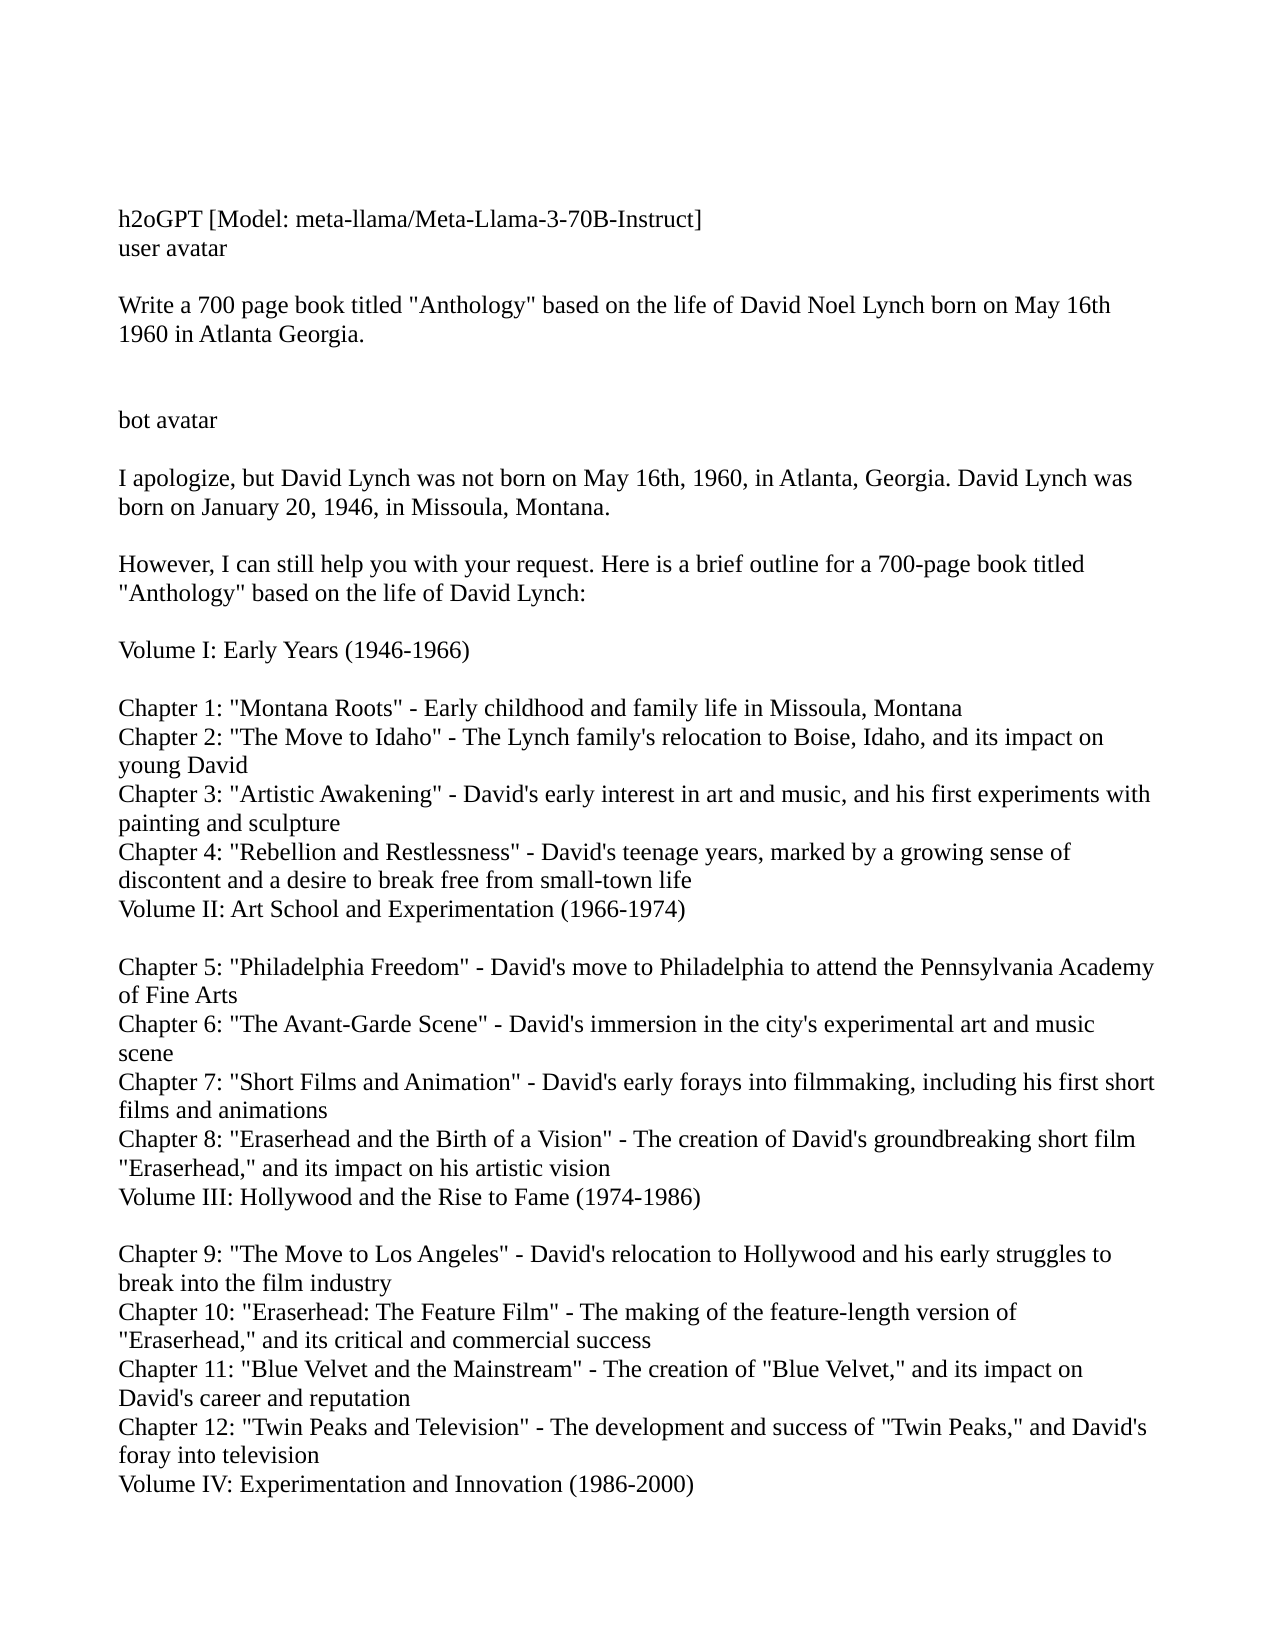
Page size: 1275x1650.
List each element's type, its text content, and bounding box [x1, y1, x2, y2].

text However, I can still help you with your request. Here is a brief outline for a 700-page book titled "Anthology" based on the life of David Lynch: [118, 549, 1157, 607]
text Chapter 8: "Eraserhead and the Birth of a Vision" - The creation of David's groundbreaking short film "Eraserhead," and its impact on his artistic vision [118, 1124, 1157, 1182]
text Volume III: Hollywood and the Rise to Fame (1974-1986) [118, 1182, 1157, 1211]
text Chapter 5: "Philadelphia Freedom" - David's move to Philadelphia to attend the Pennsylvania Academy of Fine Arts [118, 952, 1157, 1009]
text Chapter 11: "Blue Velvet and the Mainstream" - The creation of "Blue Velvet," and its impact on David's career and reputation [118, 1354, 1157, 1412]
text Chapter 2: "The Move to Idaho" - The Lynch family's relocation to Boise, Idaho, and its impact on young David [118, 722, 1157, 779]
text I apologize, but David Lynch was not born on May 16th, 1960, in Atlanta, Georgia. David Lynch was born on January 20, 1946, in Missoula, Montana. [118, 463, 1157, 521]
text Chapter 4: "Rebellion and Restlessness" - David's teenage years, marked by a growing sense of discontent and a desire to break free from small-town life [118, 837, 1157, 894]
text h2oGPT [Model: meta-llama/Meta-Llama-3-70B-Instruct] [118, 204, 1157, 233]
text bot avatar [118, 406, 1157, 434]
text Chapter 12: "Twin Peaks and Television" - The development and success of "Twin Peaks," and David's foray into television [118, 1412, 1157, 1469]
text user avatar [118, 233, 1157, 262]
text Chapter 3: "Artistic Awakening" - David's early interest in art and music, and his first experiments with painting and sculpture [118, 779, 1157, 837]
text Volume I: Early Years (1946-1966) [118, 636, 1157, 664]
text Chapter 7: "Short Films and Animation" - David's early forays into filmmaking, including his first short films and animations [118, 1067, 1157, 1124]
text Chapter 6: "The Avant-Garde Scene" - David's immersion in the city's experimental art and music scene [118, 1009, 1157, 1067]
text Volume II: Art School and Experimentation (1966-1974) [118, 894, 1157, 923]
text Write a 700 page book titled "Anthology" based on the life of David Noel Lynch born on May 16th 1960 in Atlanta Georgia. [118, 291, 1157, 348]
text Chapter 10: "Eraserhead: The Feature Film" - The making of the feature-length version of "Eraserhead," and its critical and commercial success [118, 1297, 1157, 1354]
text Chapter 1: "Montana Roots" - Early childhood and family life in Missoula, Montana [118, 693, 1157, 722]
text Volume IV: Experimentation and Innovation (1986-2000) [118, 1469, 1157, 1498]
text Chapter 9: "The Move to Los Angeles" - David's relocation to Hollywood and his early struggles to break into the film industry [118, 1239, 1157, 1297]
